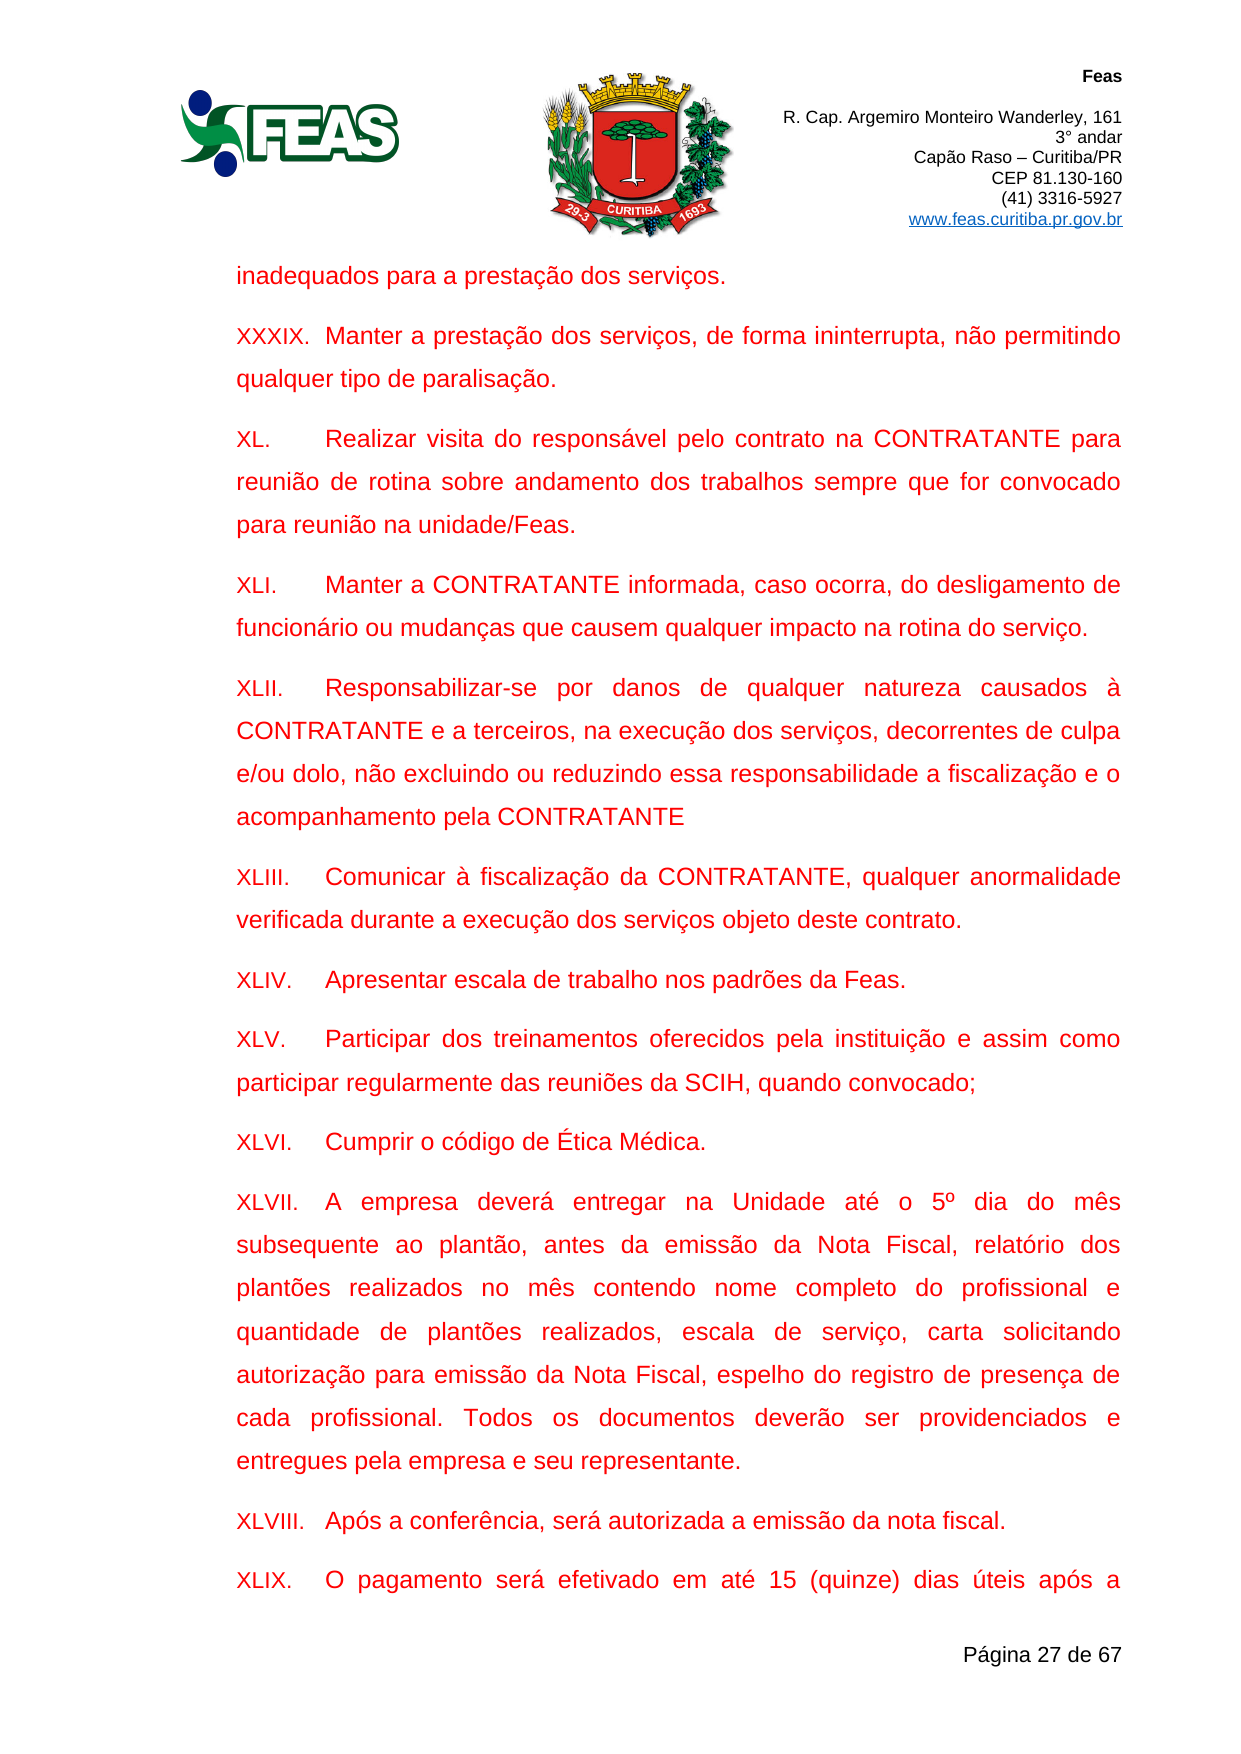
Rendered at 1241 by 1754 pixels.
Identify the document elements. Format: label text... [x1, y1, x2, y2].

list Manter a prestação dos serviços, de forma ininterrupta, não permitindo qualquer tipo de paralisação. [236, 321, 1122, 393]
picture [542, 73, 734, 244]
list O pagamento será efetivado em até 15 (quinze) dias úteis após a [236, 1566, 1122, 1594]
list A empresa deverá entregar na Unidade até o 5º dia do mês subsequente ao plantão, antes da emissão da Nota Fiscal, relatório dos plantões realizados no mês contendo nome completo do profissional e quantidade de plantões realizados, escala de serviço, carta solicitando autorização para emissão da Nota Fiscal, espelho do registro de presença de cada profissional. Todos os documentos deverão ser providenciados e entregues pela empresa e seu representante. [236, 1187, 1122, 1475]
list Manter a CONTRATANTE informada, caso ocorra, do desligamento de funcionário ou mudanças que causem qualquer impacto na rotina do serviço. [236, 570, 1122, 642]
list Cumprir o código de Ética Médica. [236, 1127, 1122, 1156]
list Responsabilizar-se por danos de qualquer natureza causados à CONTRATANTE e a terceiros, na execução dos serviços, decorrentes de culpa e/ou dolo, não excluindo ou reduzindo essa responsabilidade a fiscalização e o acompanhamento pela CONTRATANTE [236, 673, 1122, 831]
list Comunicar à fiscalização da CONTRATANTE, qualquer anormalidade verificada durante a execução dos serviços objeto deste contrato. [236, 862, 1122, 934]
list Participar dos treinamentos oferecidos pela instituição e assim como participar regularmente das reuniões da SCIH, quando convocado; [236, 1024, 1122, 1096]
list Após a conferência, será autorizada a emissão da nota fiscal. [236, 1506, 1122, 1534]
list inadequados para a prestação dos serviços. [236, 261, 1122, 290]
list Realizar visita do responsável pelo contrato na CONTRATANTE para reunião de rotina sobre andamento dos trabalhos sempre que for convocado para reunião na unidade/Feas. [236, 424, 1122, 539]
list Apresentar escala de trabalho nos padrões da Feas. [236, 965, 1122, 993]
picture [180, 90, 399, 177]
